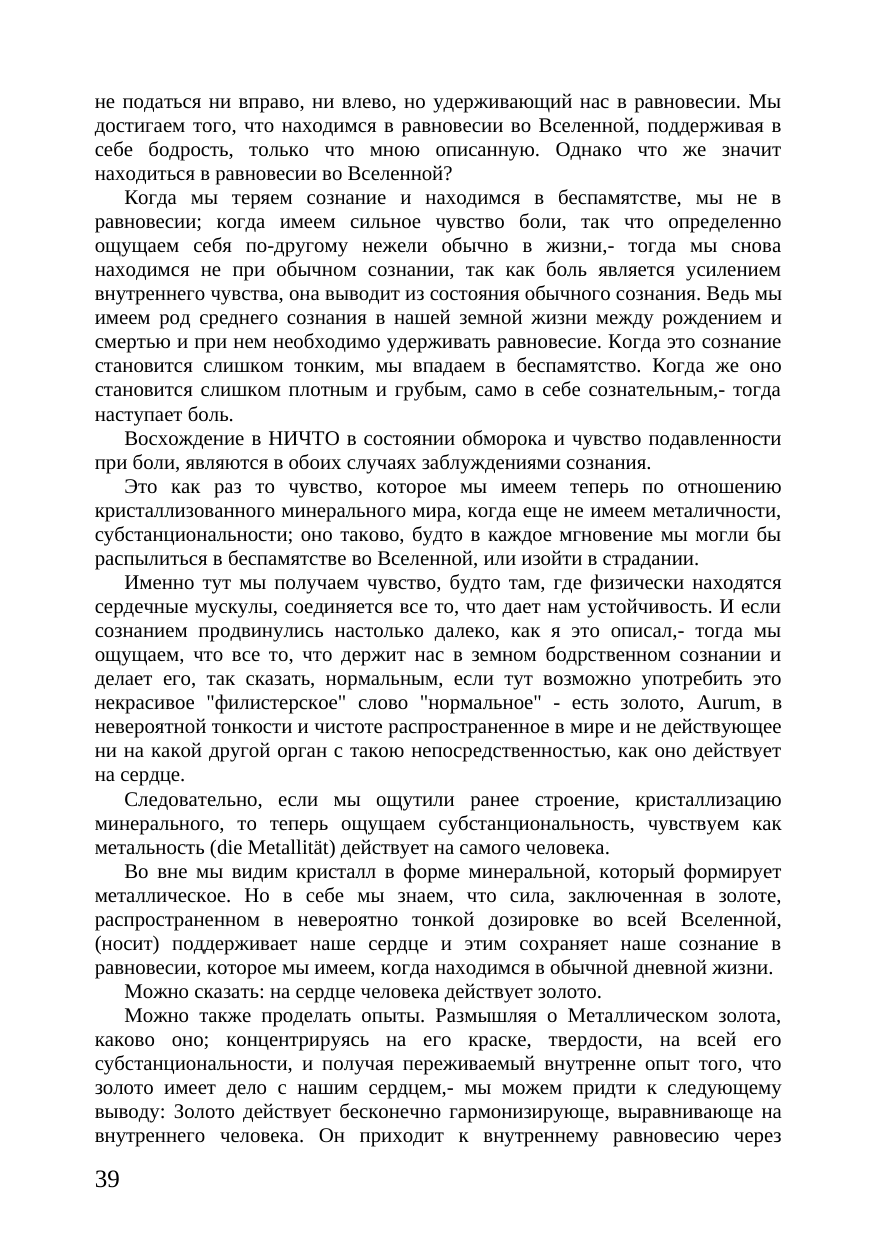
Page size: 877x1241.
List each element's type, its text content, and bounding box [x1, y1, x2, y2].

text Следовательно, если мы ощутили ранее строение, кристаллизацию минерального, то теперь ощущаем субстанциональность, чувствуем как метальность (die Metallität) действует на самого человека. [94, 786, 782, 859]
text не податься ни вправо, ни влево, но удерживающий нас в равновесии. Мы достигаем того, что находимся в равновесии во Вселенной, поддерживая в себе бодрость, только что мною описанную. Однако что же значит находиться в равновесии во Вселенной? [94, 89, 782, 185]
text Когда мы теряем сознание и находимся в беспамятстве, мы не в равновесии; когда имеем сильное чувство боли, так что определенно ощущаем себя по-другому нежели обычно в жизни,- тогда мы снова находимся не при обычном сознании, так как боль является усилением внутреннего чувства, она выводит из состояния обычного сознания. Ведь мы имеем род среднего сознания в нашей земной жизни между рождением и смертью и при нем необходимо удерживать равновесие. Когда это сознание становится слишком тонким, мы впадаем в беспамятство. Когда же оно становится слишком плотным и грубым, само в себе сознательным,- тогда наступает боль. [94, 185, 782, 426]
text Можно также проделать опыты. Размышляя о Металлическом золота, каково оно; концентрируясь на его краске, твердости, на всей его субстанциональности, и получая переживаемый внутренне опыт того, что золото имеет дело с нашим сердцем,- мы можем придти к следующему выводу: Золото действует бесконечно гармонизирующе, выравнивающе на внутреннего человека. Он приходит к внутреннему равновесию через [94, 1003, 782, 1147]
text Можно сказать: на сердце человека действует золото. [94, 979, 782, 1003]
text Именно тут мы получаем чувство, будто там, где физически находятся сердечные мускулы, соединяется все то, что дает нам устойчивость. И если сознанием продвинулись настолько далеко, как я это описал,- тогда мы ощущаем, что все то, что держит нас в земном бодрственном сознании и делает его, так сказать, нормальным, если тут возможно употребить это некрасивое "филистерское" слово "нормальное" - есть золото, Aurum, в невероятной тонкости и чистоте распространенное в мире и не действующее ни на какой другой орган с такою непосредственностью, как оно действует на сердце. [94, 570, 782, 786]
text Во вне мы видим кристалл в форме минеральной, который формирует металлическое. Но в себе мы знаем, что сила, заключенная в золоте, распространенном в невероятно тонкой дозировке во всей Вселенной, (носит) поддерживает наше сердце и этим сохраняет наше сознание в равновесии, которое мы имеем, когда находимся в обычной дневной жизни. [94, 859, 782, 979]
text Восхождение в НИЧТО в состоянии обморока и чувство подавленности при боли, являются в обоих случаях заблуждениями сознания. [94, 426, 782, 474]
text Это как раз то чувство, которое мы имеем теперь по отношению кристаллизованного минерального мира, когда еще не имеем металичности, субстанциональности; оно таково, будто в каждое мгновение мы могли бы распылиться в беспамятстве во Вселенной, или изойти в страдании. [94, 474, 782, 570]
